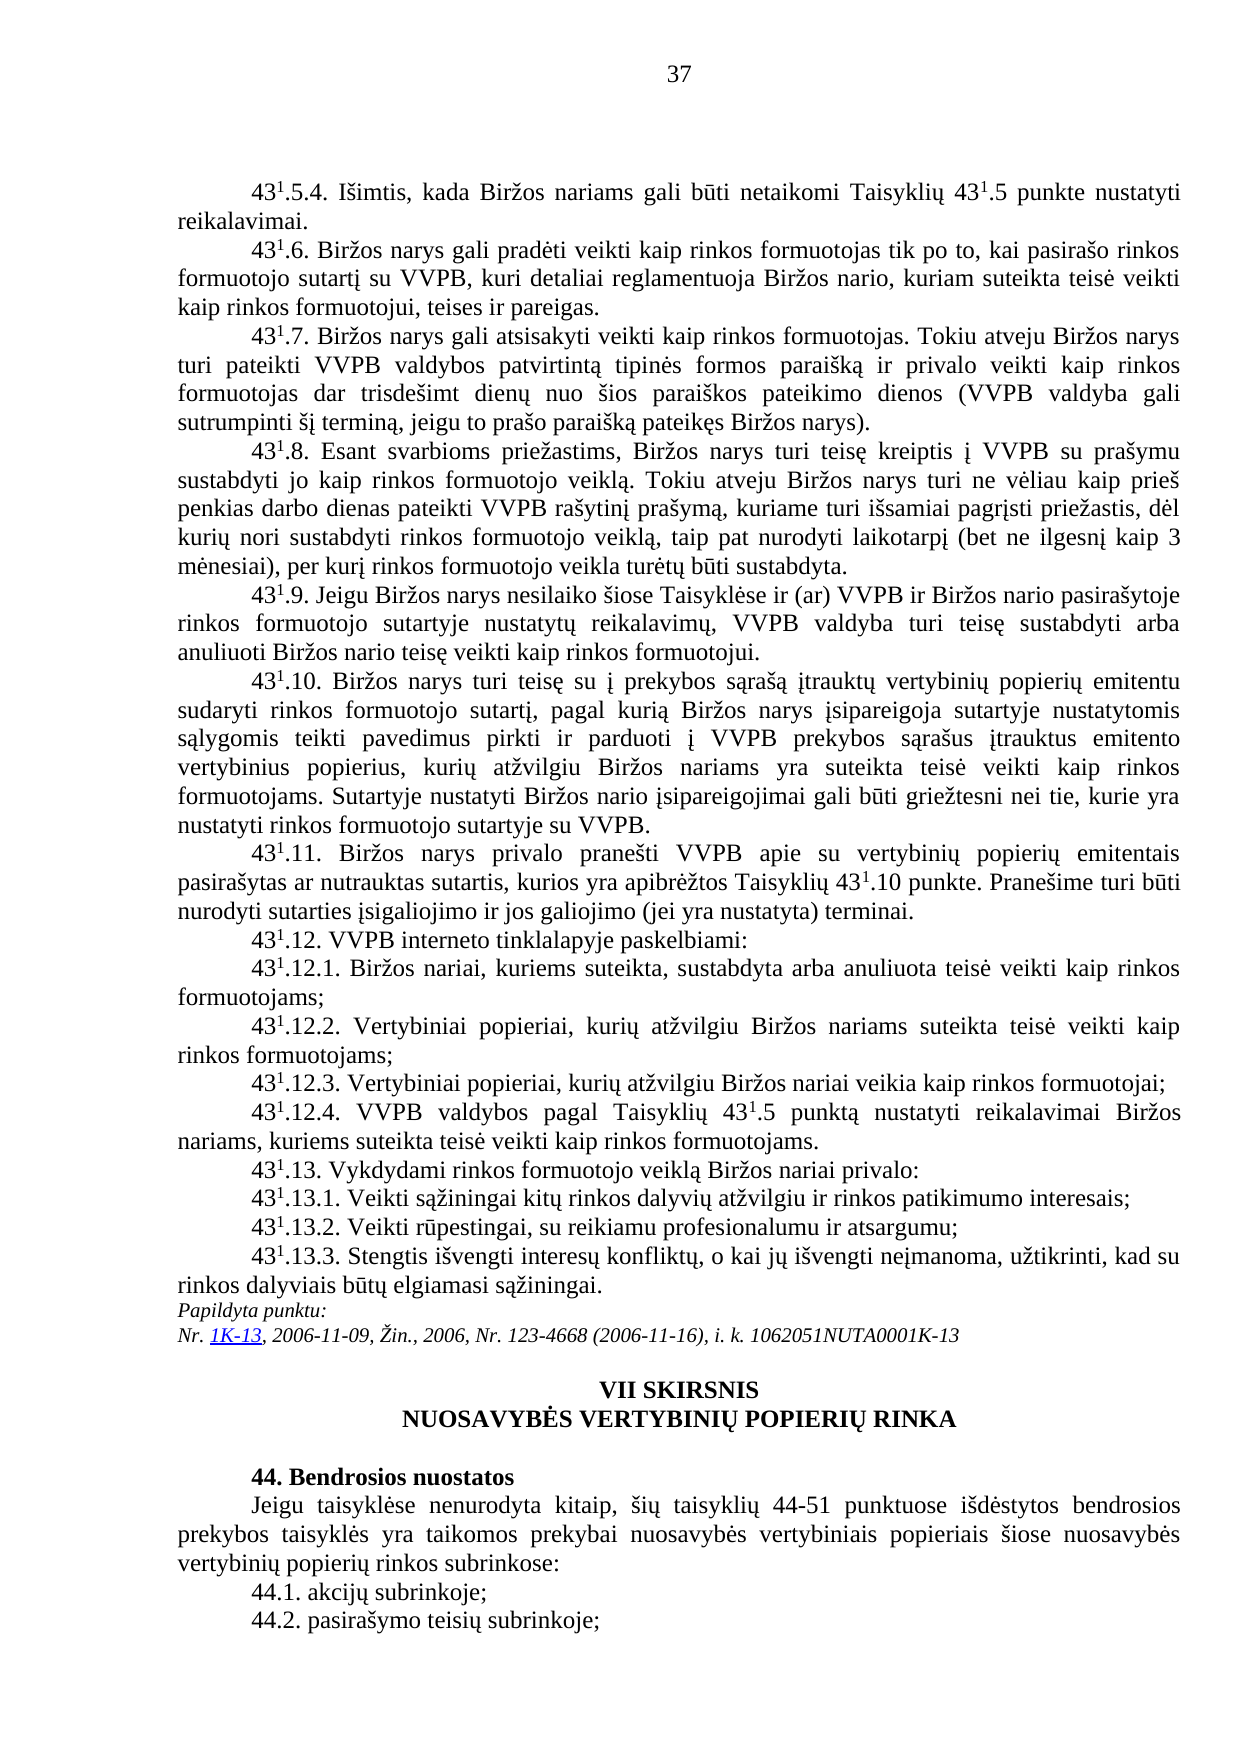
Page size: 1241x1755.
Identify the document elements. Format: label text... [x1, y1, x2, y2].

text 431.13.1. Veikti sąžiningai kitų rinkos dalyvių atžvilgiu ir rinkos patikimumo interesais; [177, 1183, 1181, 1212]
text 431.12.2. Vertybiniai popieriai, kurių atžvilgiu Biržos nariams suteikta teisė veikti kaip rinkos formuotojams; [177, 1011, 1181, 1068]
text 431.6. Biržos narys gali pradėti veikti kaip rinkos formuotojas tik po to, kai pasirašo rinkos formuotojo sutartį su VVPB, kuri detaliai reglamentuoja Biržos nario, kuriam suteikta teisė veikti kaip rinkos formuotojui, teises ir pareigas. [177, 235, 1181, 321]
text Papildyta punktu: [177, 1298, 1181, 1322]
text 431.8. Esant svarbioms priežastims, Biržos narys turi teisę kreiptis į VVPB su prašymu sustabdyti jo kaip rinkos formuotojo veiklą. Tokiu atveju Biržos narys turi ne vėliau kaip prieš penkias darbo dienas pateikti VVPB rašytinį prašymą, kuriame turi išsamiai pagrįsti priežastis, dėl kurių nori sustabdyti rinkos formuotojo veiklą, taip pat nurodyti laikotarpį (bet ne ilgesnį kaip 3 mėnesiai), per kurį rinkos formuotojo veikla turėtų būti sustabdyta. [177, 436, 1181, 580]
text VII SKIRSNIS [177, 1375, 1181, 1404]
text 431.13.2. Veikti rūpestingai, su reikiamu profesionalumu ir atsargumu; [177, 1212, 1181, 1241]
text 431.13. Vykdydami rinkos formuotojo veiklą Biržos nariai privalo: [177, 1155, 1181, 1183]
text 431.9. Jeigu Biržos narys nesilaiko šiose Taisyklėse ir (ar) VVPB ir Biržos nario pasirašytoje rinkos formuotojo sutartyje nustatytų reikalavimų, VVPB valdyba turi teisę sustabdyti arba anuliuoti Biržos nario teisę veikti kaip rinkos formuotojui. [177, 580, 1181, 666]
text 431.7. Biržos narys gali atsisakyti veikti kaip rinkos formuotojas. Tokiu atveju Biržos narys turi pateikti VVPB valdybos patvirtintą tipinės formos paraišką ir privalo veikti kaip rinkos formuotojas dar trisdešimt dienų nuo šios paraiškos pateikimo dienos (VVPB valdyba gali sutrumpinti šį terminą, jeigu to prašo paraišką pateikęs Biržos narys). [177, 321, 1181, 436]
text 431.11. Biržos narys privalo pranešti VVPB apie su vertybinių popierių emitentais pasirašytas ar nutrauktas sutartis, kurios yra apibrėžtos Taisyklių 431.10 punkte. Pranešime turi būti nurodyti sutarties įsigaliojimo ir jos galiojimo (jei yra nustatyta) terminai. [177, 838, 1181, 925]
text NUOSAVYBĖS VERTYBINIŲ POPIERIŲ RINKA [177, 1404, 1181, 1433]
text 431.12.1. Biržos nariai, kuriems suteikta, sustabdyta arba anuliuota teisė veikti kaip rinkos formuotojams; [177, 953, 1181, 1011]
text 431.12. VVPB interneto tinklalapyje paskelbiami: [177, 925, 1181, 953]
text 431.10. Biržos narys turi teisę su į prekybos sąrašą įtrauktų vertybinių popierių emitentu sudaryti rinkos formuotojo sutartį, pagal kurią Biržos narys įsipareigoja sutartyje nustatytomis sąlygomis teikti pavedimus pirkti ir parduoti į VVPB prekybos sąrašus įtrauktus emitento vertybinius popierius, kurių atžvilgiu Biržos nariams yra suteikta teisė veikti kaip rinkos formuotojams. Sutartyje nustatyti Biržos nario įsipareigojimai gali būti griežtesni nei tie, kurie yra nustatyti rinkos formuotojo sutartyje su VVPB. [177, 666, 1181, 838]
text 431.5.4. Išimtis, kada Biržos nariams gali būti netaikomi Taisyklių 431.5 punkte nustatyti reikalavimai. [177, 177, 1181, 235]
text 44.1. akcijų subrinkoje; [177, 1577, 1181, 1605]
text Jeigu taisyklėse nenurodyta kitaip, šių taisyklių 44-51 punktuose išdėstytos bendrosios prekybos taisyklės yra taikomos prekybai nuosavybės vertybiniais popieriais šiose nuosavybės vertybinių popierių rinkos subrinkose: [177, 1490, 1181, 1577]
text 431.12.4. VVPB valdybos pagal Taisyklių 431.5 punktą nustatyti reikalavimai Biržos nariams, kuriems suteikta teisė veikti kaip rinkos formuotojams. [177, 1097, 1181, 1155]
text 431.13.3. Stengtis išvengti interesų konfliktų, o kai jų išvengti neįmanoma, užtikrinti, kad su rinkos dalyviais būtų elgiamasi sąžiningai. [177, 1241, 1181, 1298]
text 431.12.3. Vertybiniai popieriai, kurių atžvilgiu Biržos nariai veikia kaip rinkos formuotojai; [177, 1068, 1181, 1097]
text 44.2. pasirašymo teisių subrinkoje; [177, 1605, 1181, 1634]
text 44. Bendrosios nuostatos [177, 1462, 1181, 1490]
text Nr. 1K-13, 2006-11-09, Žin., 2006, Nr. 123-4668 (2006-11-16), i. k. 1062051NUTA0001K-13 [177, 1322, 1181, 1347]
